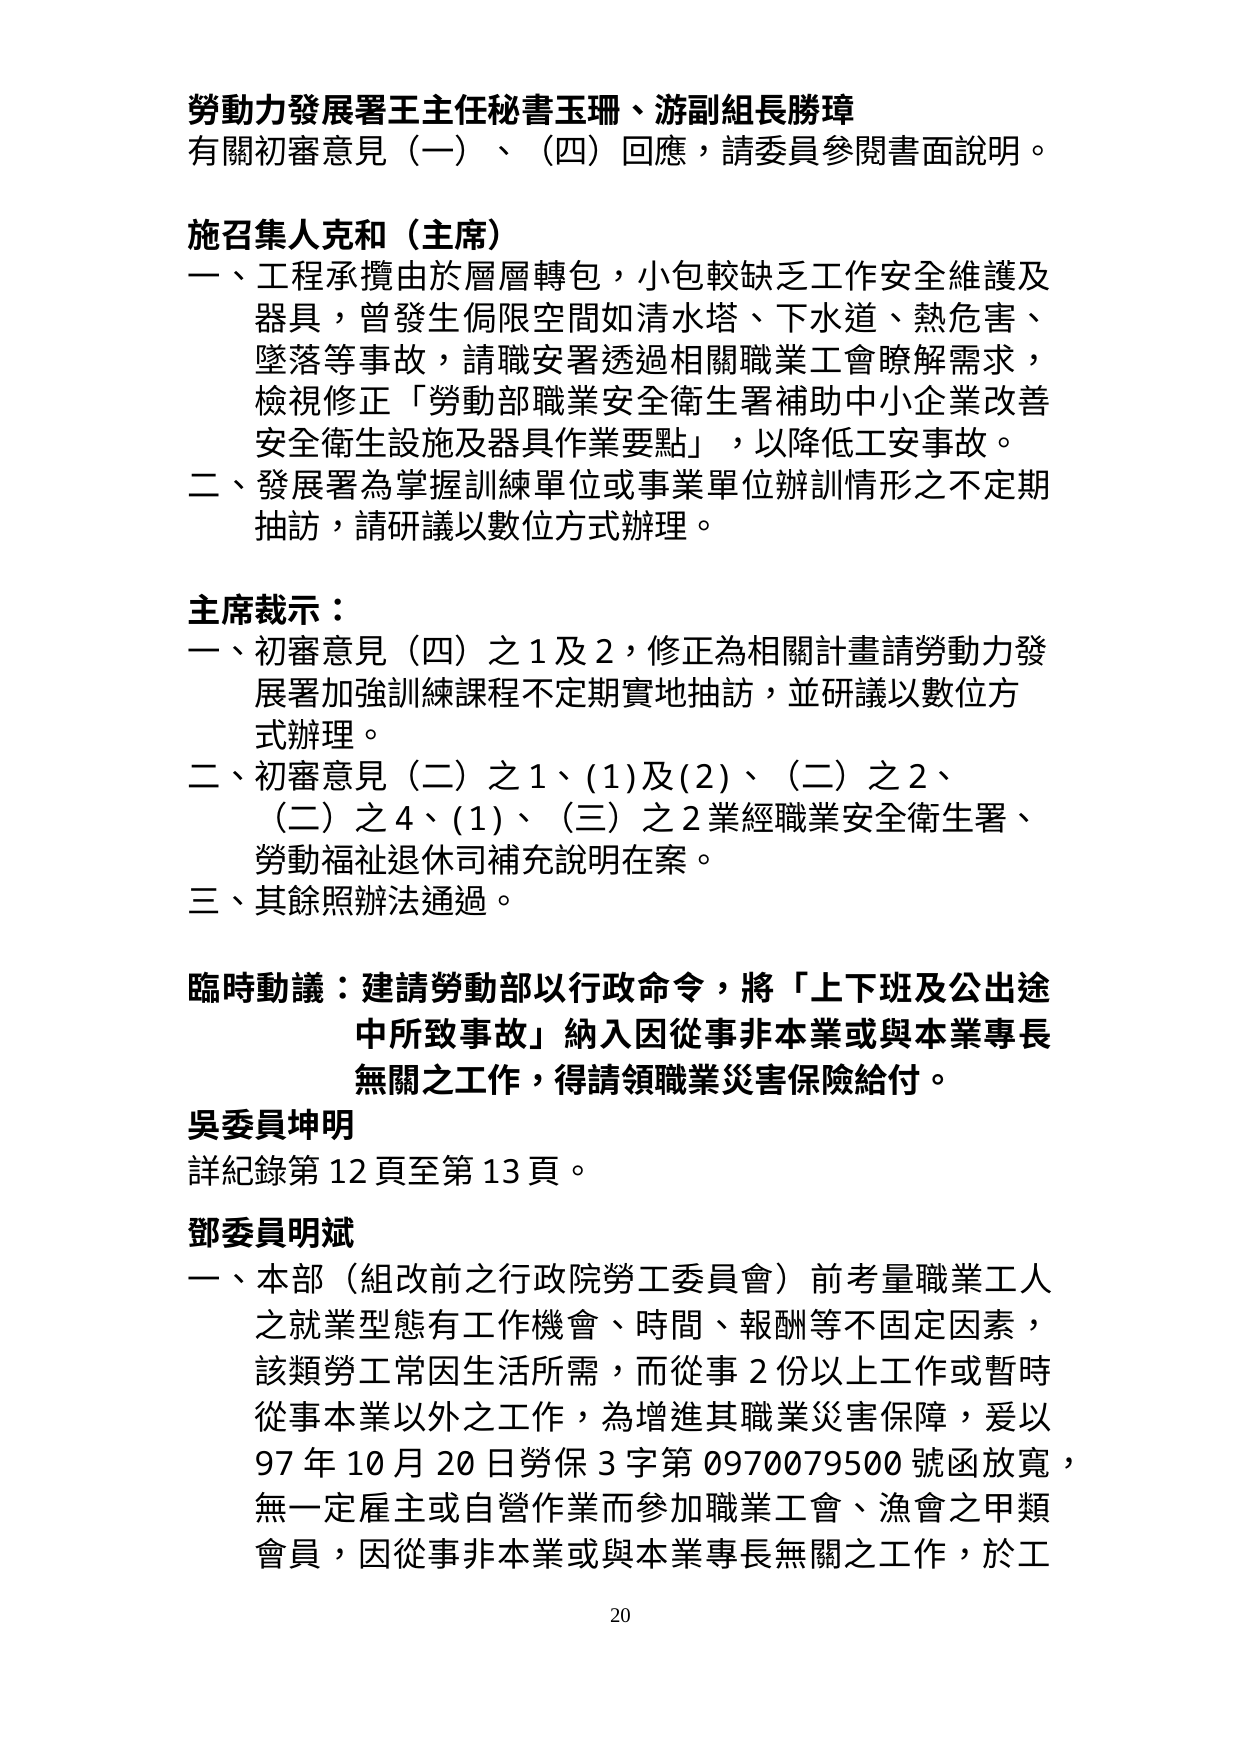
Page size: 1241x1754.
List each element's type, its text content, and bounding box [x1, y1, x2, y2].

text 一、工程承攬由於層層轉包，小包較缺乏工作安全維護及器具，曾發生侷限空間如清水塔、下水道、熱危害、墜落等事故，請職安署透過相關職業工會瞭解需求，檢視修正「勞動部職業安全衛生署補助中小企業改善安全衛生設施及器具作業要點」，以降低工安事故。 [187, 255, 1053, 464]
text 臨時動議：建請勞動部以行政命令，將「上下班及公出途中所致事故」納入因從事非本業或與本業專長無關之工作，得請領職業災害保險給付。 [187, 964, 1053, 1101]
text 一、本部（組改前之行政院勞工委員會）前考量職業工人之就業型態有工作機會、時間、報酬等不固定因素，該類勞工常因生活所需，而從事2份以上工作或暫時從事本業以外之工作，為增進其職業災害保障，爰以97年10月20日勞保3字第0970079500號函放寬，無一定雇主或自營作業而參加職業工會、漁會之甲類會員，因從事非本業或與本業專長無關之工作，於工作場所因執行職務而致傷病者，得請領職業災害保險給付。 [187, 1255, 1053, 1576]
text 鄧委員明斌 [187, 1209, 1053, 1255]
text 勞動力發展署王主任秘書玉珊、游副組長勝璋 [187, 89, 1053, 130]
text 二、發展署為掌握訓練單位或事業單位辦訓情形之不定期抽訪，請研議以數位方式辦理。 [187, 464, 1053, 547]
text 三、其餘照辦法通過。 [187, 880, 1053, 922]
text 一、初審意見（四）之1及2，修正為相關計畫請勞動力發展署加強訓練課程不定期實地抽訪，並研議以數位方式辦理。 [187, 630, 1053, 755]
text 主席裁示： [187, 589, 1053, 630]
text 二、初審意見（二）之1、(1)及(2)、（二）之2、（二）之4、(1)、（三）之2業經職業安全衛生署、勞動福祉退休司補充說明在案。 [187, 755, 1053, 880]
text 吳委員坤明 [187, 1101, 1053, 1147]
text 施召集人克和（主席） [187, 214, 1053, 255]
text 詳紀錄第12頁至第13頁。 [187, 1147, 1053, 1193]
text 有關初審意見（一）、（四）回應，請委員參閱書面說明。 [187, 130, 1053, 172]
